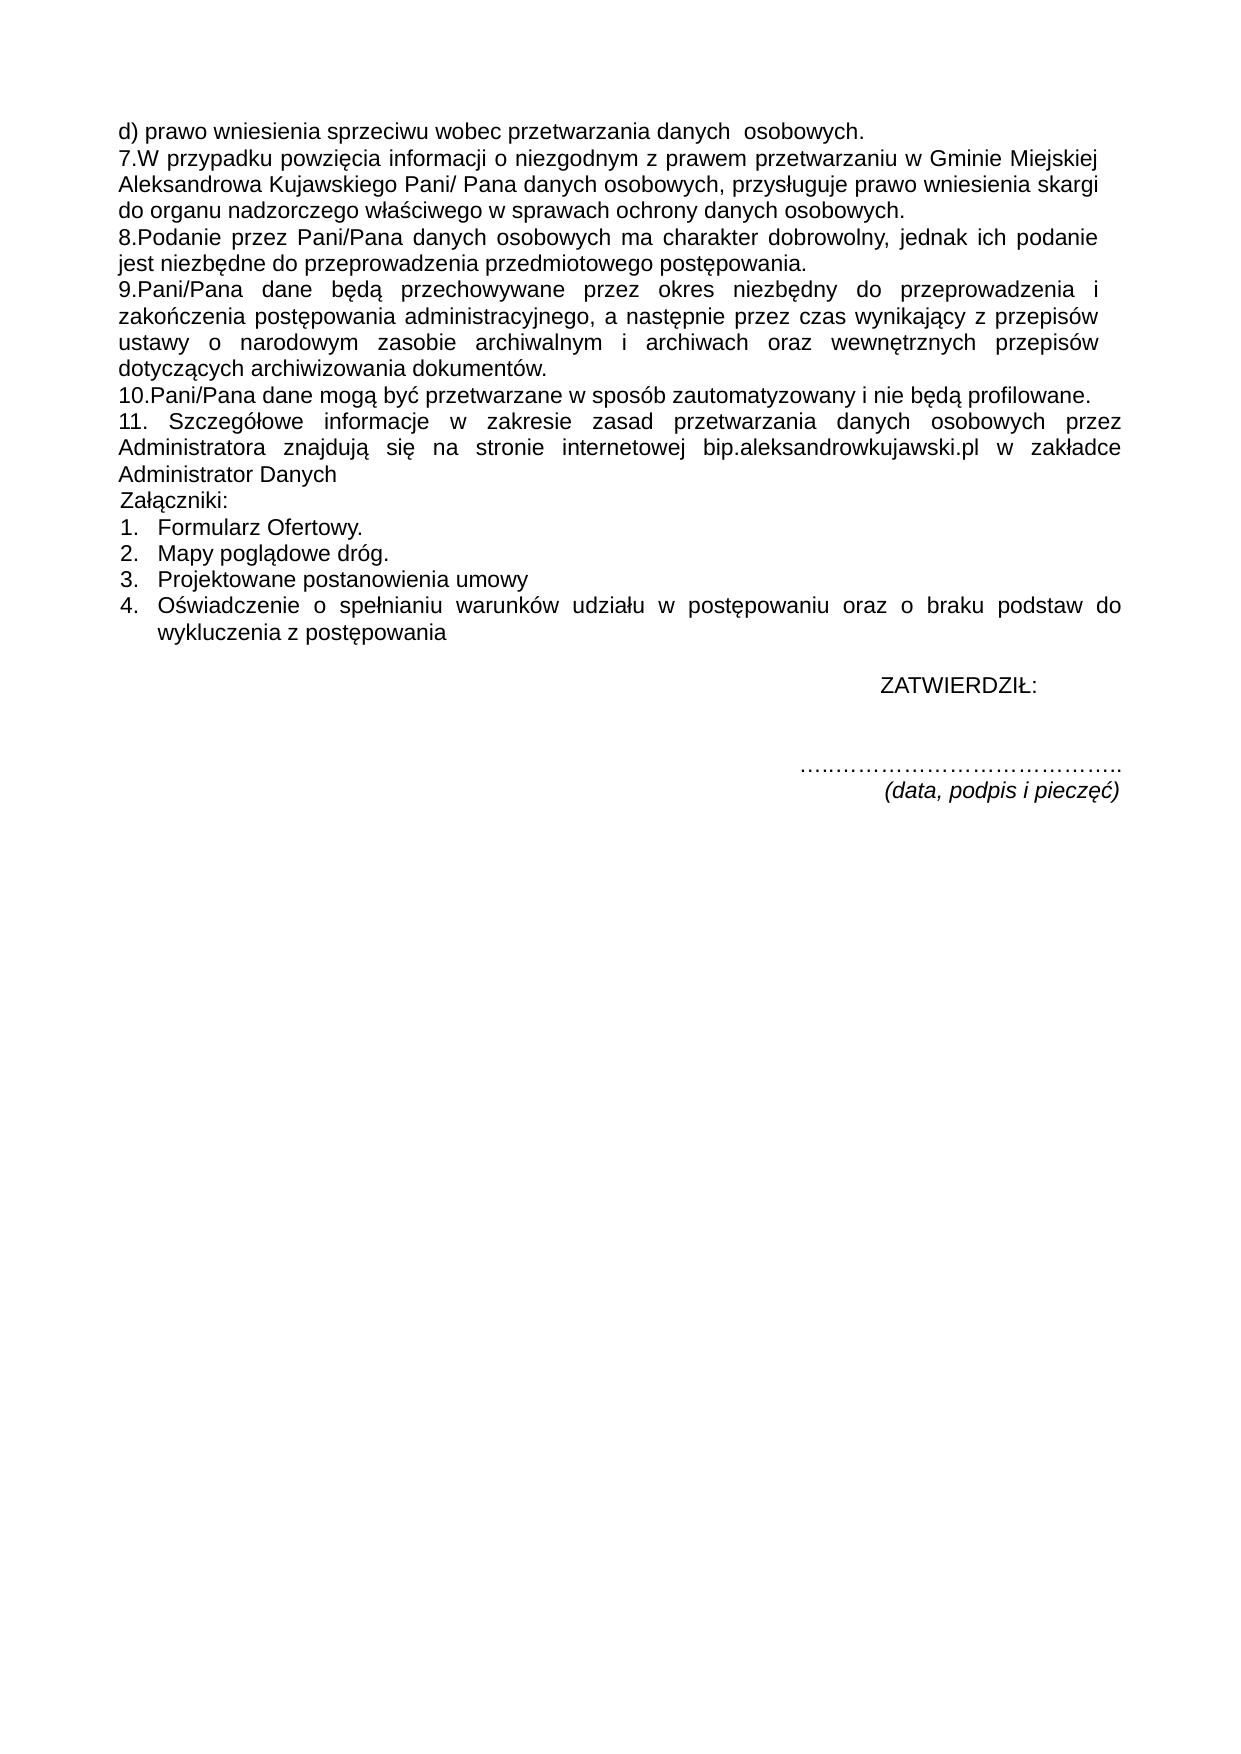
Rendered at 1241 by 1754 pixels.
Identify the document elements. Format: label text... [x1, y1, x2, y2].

text …..……………………………….. [120, 751, 1122, 777]
text Załączniki: [120, 487, 1122, 513]
text d) prawo wniesienia sprzeciwu wobec przetwarzania danych osobowych. [118, 118, 1099, 144]
text 8.Podanie przez Pani/Pana danych osobowych ma charakter dobrowolny, jednak ich podanie jest niezbędne do przeprowadzenia przedmiotowego postępowania. [118, 223, 1099, 276]
text 9.Pani/Pana dane będą przechowywane przez okres niezbędny do przeprowadzenia i zakończenia postępowania administracyjnego, a następnie przez czas wynikający z przepisów ustawy o narodowym zasobie archiwalnym i archiwach oraz wewnętrznych przepisów dotyczących archiwizowania dokumentów. [118, 276, 1099, 382]
list Mapy poglądowe dróg. [120, 540, 1122, 566]
text 11. Szczegółowe informacje w zakresie zasad przetwarzania danych osobowych przez Administratora znajdują się na stronie internetowej bip.aleksandrowkujawski.pl w zakładce Administrator Danych [118, 408, 1122, 487]
list Projektowane postanowienia umowy [120, 566, 1122, 592]
text ZATWIERDZIŁ: [120, 672, 1037, 698]
text (data, podpis i pieczęć) [120, 777, 1122, 803]
text 7.W przypadku powzięcia informacji o niezgodnym z prawem przetwarzaniu w Gminie Miejskiej Aleksandrowa Kujawskiego Pani/ Pana danych osobowych, przysługuje prawo wniesienia skargi do organu nadzorczego właściwego w sprawach ochrony danych osobowych. [118, 144, 1099, 223]
text 10.Pani/Pana dane mogą być przetwarzane w sposób zautomatyzowany i nie będą profilowane. [118, 382, 1099, 408]
list Formularz Ofertowy. [120, 513, 1122, 540]
list Oświadczenie o spełnianiu warunków udziału w postępowaniu oraz o braku podstaw do wykluczenia z postępowania [120, 592, 1122, 645]
